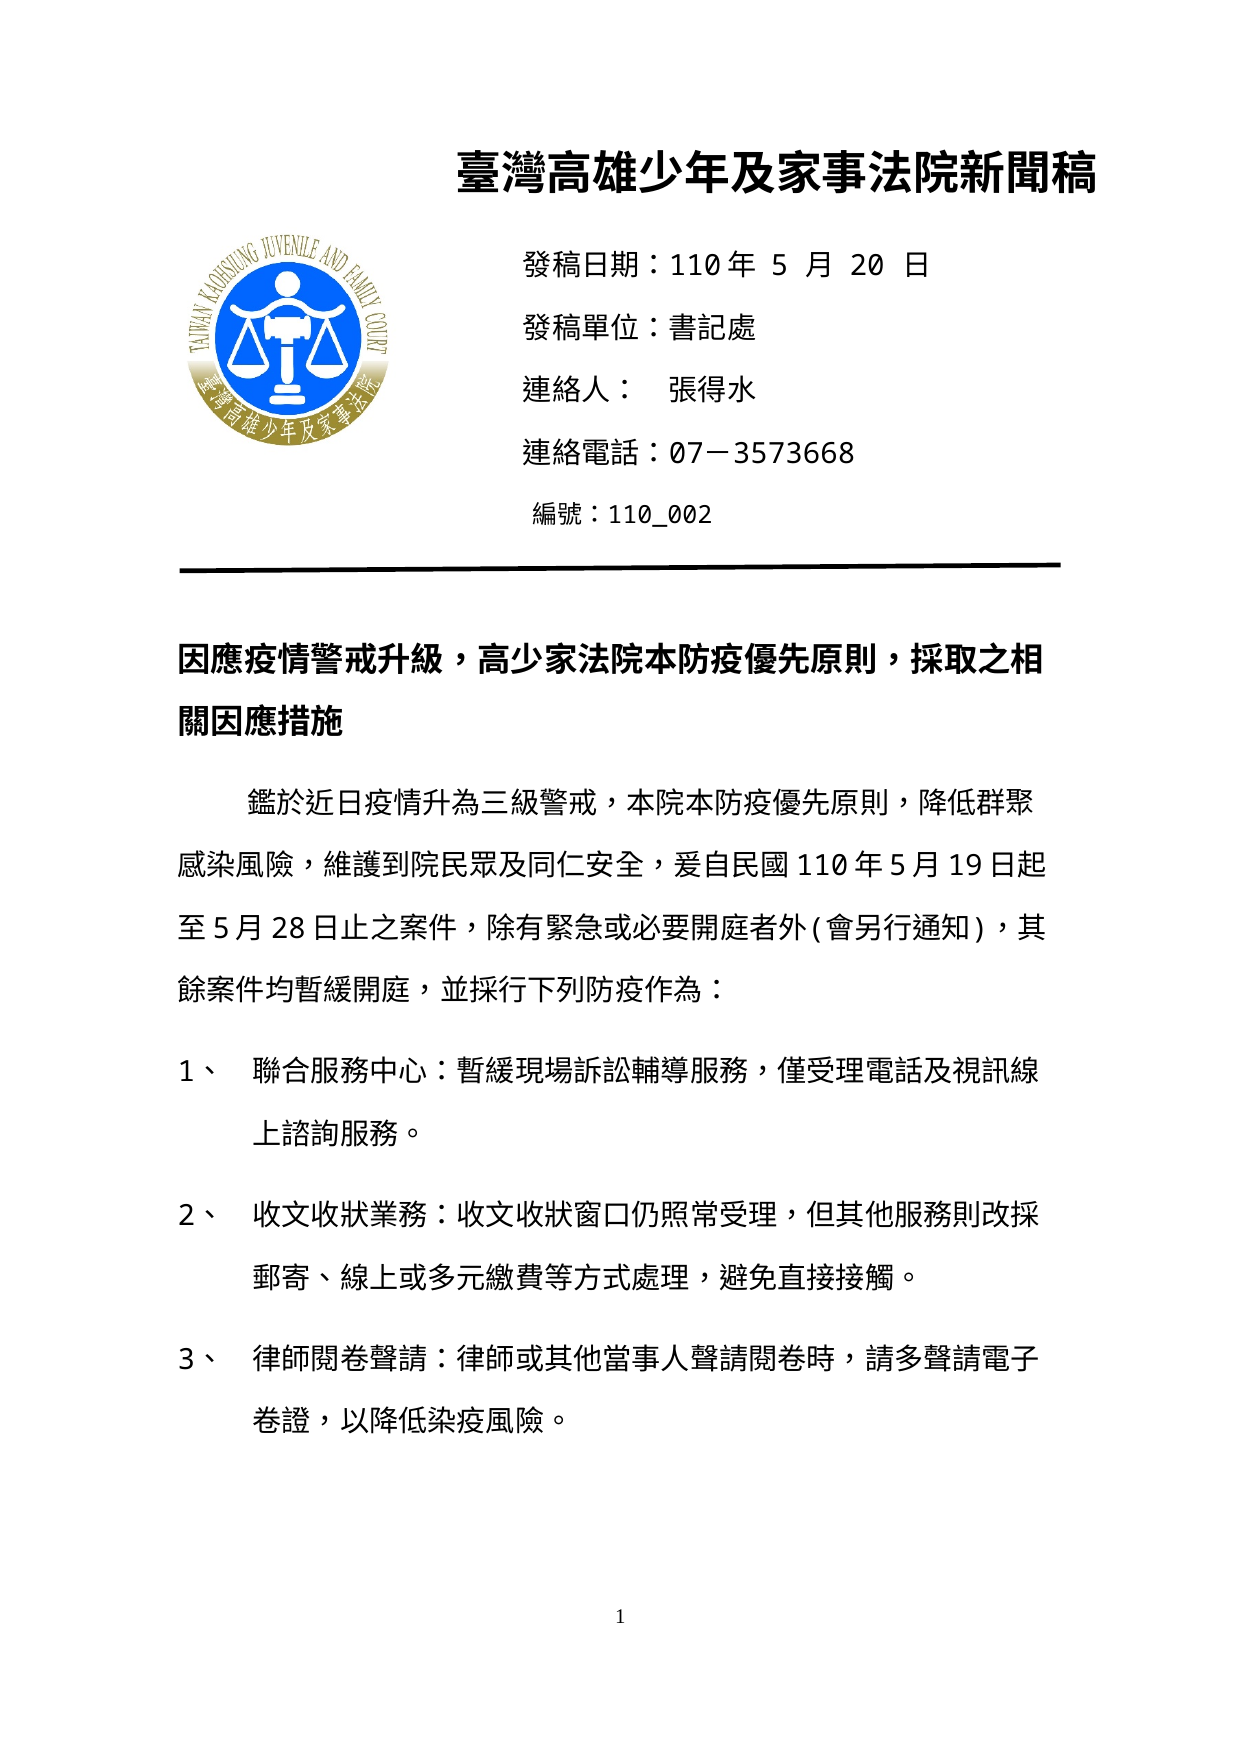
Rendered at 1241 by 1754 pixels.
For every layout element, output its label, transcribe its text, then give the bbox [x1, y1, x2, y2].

table_header [161, 96, 410, 534]
list 收文收狀業務：收文收狀窗口仍照常受理，但其他服務則改採郵寄、線上或多元繳費等方式處理，避免直接接觸。 [177, 1171, 1063, 1296]
table_header 臺灣高雄少年及家事法院新聞稿 發稿日期：110年 5 月 20 日 發稿單位：書記處 連絡人： 張得水 連絡電話：07－3573668 編號：110_002 [410, 96, 1120, 534]
list 聯合服務中心：暫緩現場訴訟輔導服務，僅受理電話及視訊線上諮詢服務。 [177, 1027, 1063, 1152]
text 因應疫情警戒升級，高少家法院本防疫優先原則，採取之相關因應措施 [177, 615, 1063, 740]
text 鑑於近日疫情升為三級警戒，本院本防疫優先原則，降低群聚感染風險，維護到院民眾及同仁安全，爰自民國110年5月19日起至5月28日止之案件，除有緊急或必要開庭者外(會另行通知)，其餘案件均暫緩開庭，並採行下列防疫作為： [177, 759, 1063, 1009]
list 律師閱卷聲請：律師或其他當事人聲請閱卷時，請多聲請電子卷證，以降低染疫風險。 [177, 1315, 1063, 1440]
